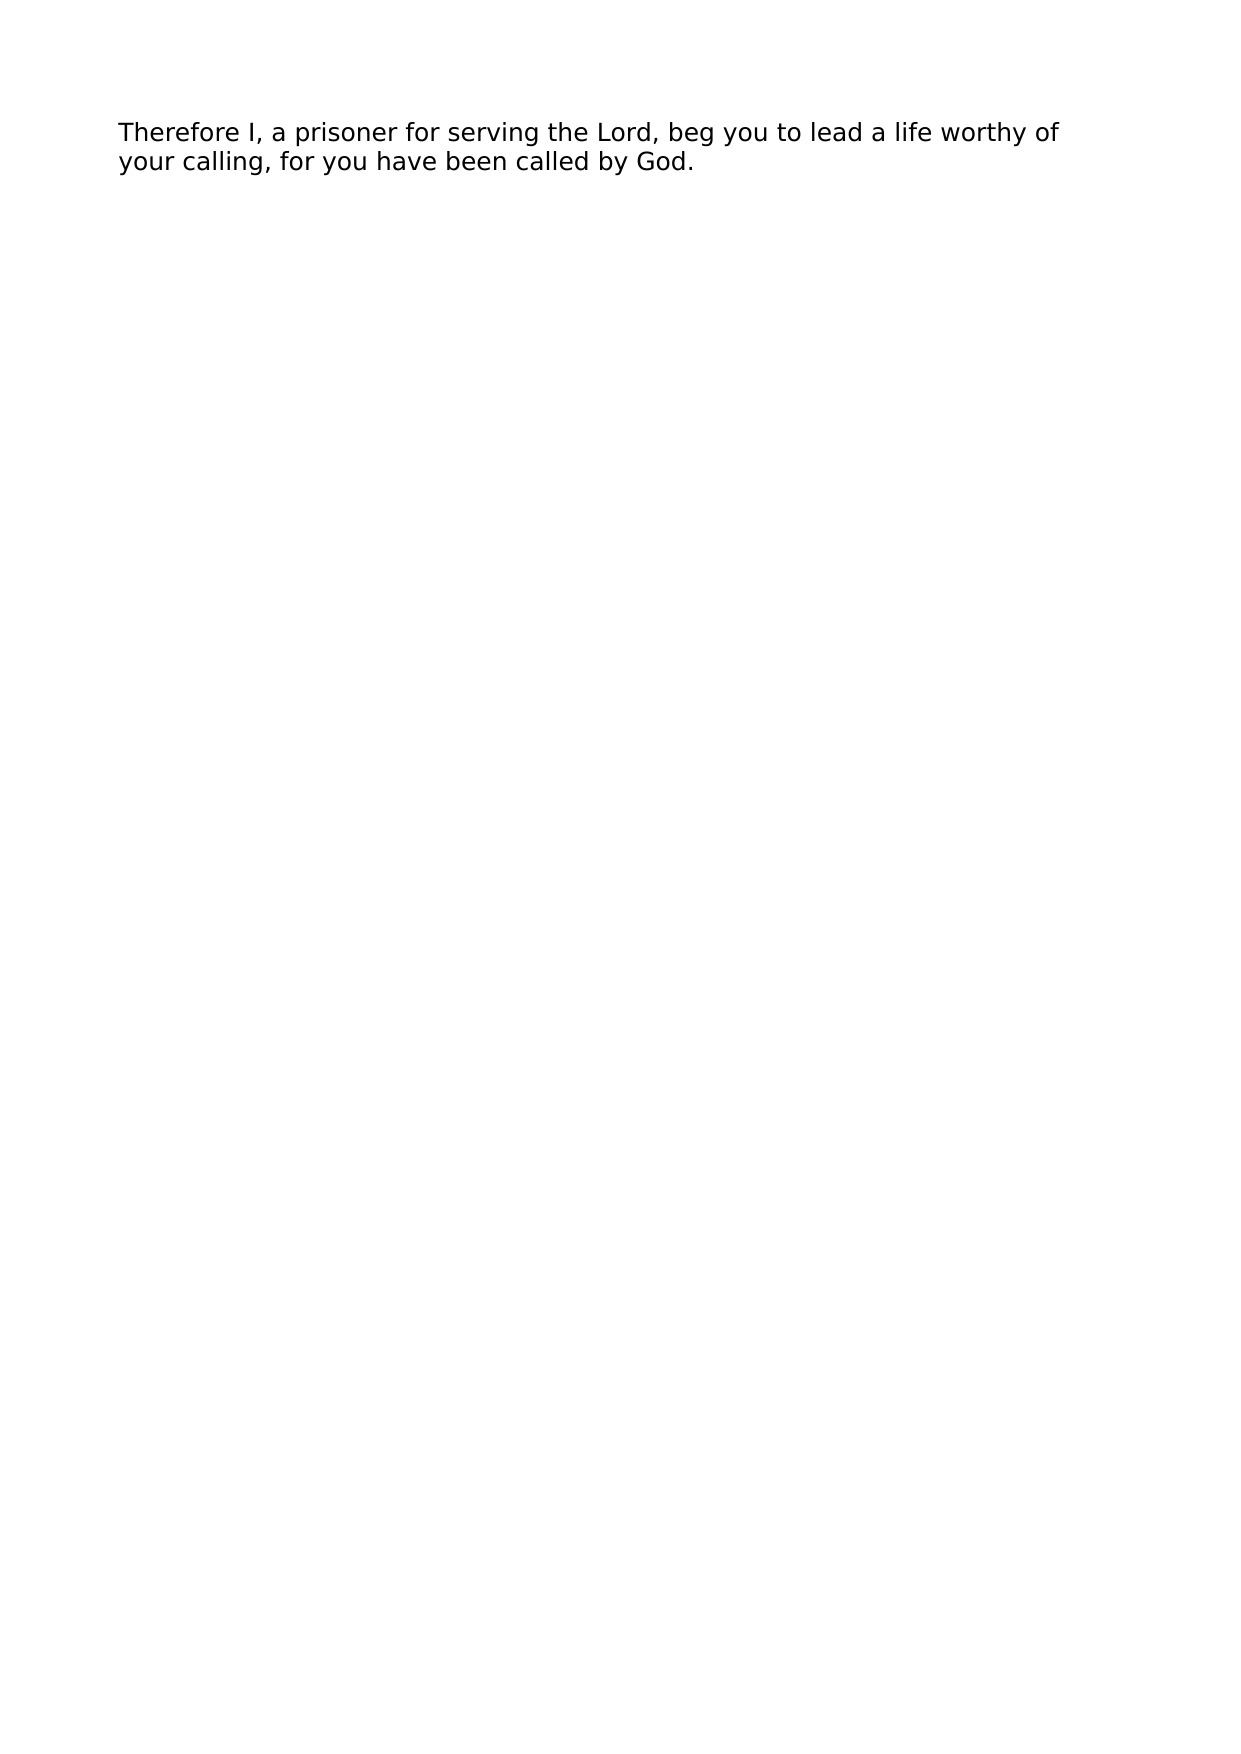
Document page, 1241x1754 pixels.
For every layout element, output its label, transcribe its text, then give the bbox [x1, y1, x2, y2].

text Therefore I, a prisoner for serving the Lord, beg you to lead a life worthy of your calling, for you have been called by God. [118, 118, 1122, 176]
